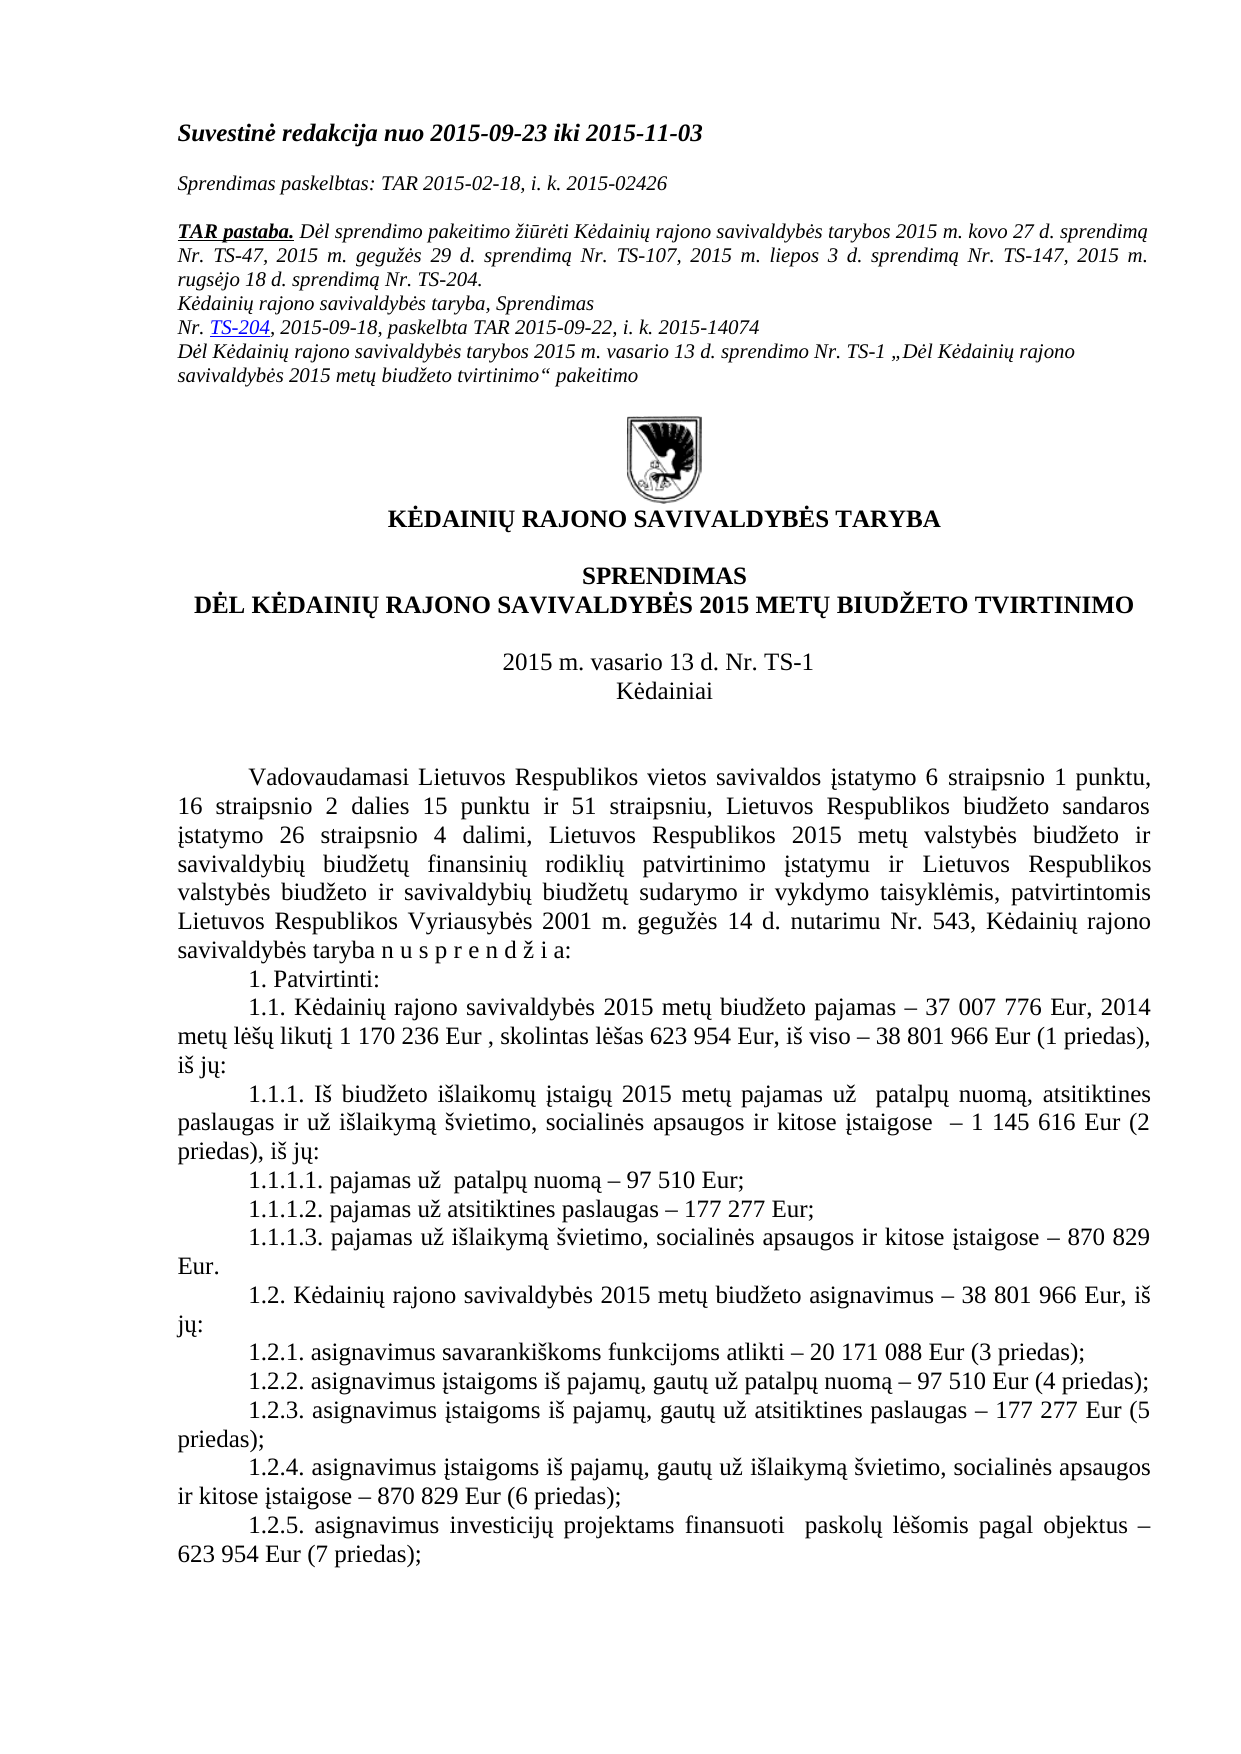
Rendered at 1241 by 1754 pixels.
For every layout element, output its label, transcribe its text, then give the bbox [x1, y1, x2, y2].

text SPRENDIMAS [177, 561, 1152, 590]
text 1.1.1.1. pajamas už patalpų nuomą ‒ 97 510 Eur; [177, 1165, 1152, 1194]
text 1. Patvirtinti: [177, 964, 1152, 992]
text Sprendimas paskelbtas: TAR 2015-02-18, i. k. 2015-02426 [177, 171, 1152, 195]
text Nr. TS-204, 2015-09-18, paskelbta TAR 2015-09-22, i. k. 2015-14074 [177, 315, 1152, 339]
text 1.2.4. asignavimus įstaigoms iš pajamų, gautų už išlaikymą švietimo, socialinės apsaugos ir kitose įstaigose – 870 829 Eur (6 priedas); [177, 1452, 1152, 1510]
text 1.2.3. asignavimus įstaigoms iš pajamų, gautų už atsitiktines paslaugas – 177 277 Eur (5 priedas); [177, 1395, 1152, 1452]
text 1.2.1. asignavimus savarankiškoms funkcijoms atlikti – 20 171 088 Eur (3 priedas); [177, 1337, 1152, 1366]
text Dėl Kėdainių rajono savivaldybės tarybos 2015 m. vasario 13 d. sprendimo Nr. TS-1 „Dėl Kėdainių rajono savivaldybės 2015 metų biudžeto tvirtinimo“ pakeitimo [177, 339, 1152, 387]
text 1.2.5. asignavimus investicijų projektams finansuoti paskolų lėšomis pagal objektus – 623 954 Eur (7 priedas); [177, 1510, 1152, 1567]
text 1.1. Kėdainių rajono savivaldybės 2015 metų biudžeto pajamas – 37 007 776 Eur, 2014 metų lėšų likutį 1 170 236 Eur , skolintas lėšas 623 954 Eur, iš viso ‒ 38 801 966 Eur (1 priedas), iš jų: [177, 992, 1152, 1079]
text TAR pastaba. Dėl sprendimo pakeitimo žiūrėti Kėdainių rajono savivaldybės tarybos 2015 m. kovo 27 d. sprendimą Nr. TS-47, 2015 m. gegužės 29 d. sprendimą Nr. TS-107, 2015 m. liepos 3 d. sprendimą Nr. TS-147, 2015 m. rugsėjo 18 d. sprendimą Nr. TS-204. [177, 219, 1152, 291]
text KĖDAINIŲ RAJONO SAVIVALDYBĖS TARYBA [177, 504, 1152, 532]
text 2015 m. vasario 13 d. Nr. TS-1 [177, 647, 1152, 676]
text 1.1.1. Iš biudžeto išlaikomų įstaigų 2015 metų pajamas už patalpų nuomą, atsitiktines paslaugas ir už išlaikymą švietimo, socialinės apsaugos ir kitose įstaigose – 1 145 616 Eur (2 priedas), iš jų: [177, 1079, 1152, 1165]
text 1.2. Kėdainių rajono savivaldybės 2015 metų biudžeto asignavimus – 38 801 966 Eur, iš jų: [177, 1280, 1152, 1337]
text Vadovaudamasi Lietuvos Respublikos vietos savivaldos įstatymo 6 straipsnio 1 punktu, 16 straipsnio 2 dalies 15 punktu ir 51 straipsniu, Lietuvos Respublikos biudžeto sandaros įstatymo 26 straipsnio 4 dalimi, Lietuvos Respublikos 2015 metų valstybės biudžeto ir savivaldybių biudžetų finansinių rodiklių patvirtinimo įstatymu ir Lietuvos Respublikos valstybės biudžeto ir savivaldybių biudžetų sudarymo ir vykdymo taisyklėmis, patvirtintomis Lietuvos Respublikos Vyriausybės 2001 m. gegužės 14 d. nutarimu Nr. 543, Kėdainių rajono savivaldybės taryba n u s p r e n d ž i a: [177, 762, 1152, 964]
text DĖL KĖDAINIŲ RAJONO SAVIVALDYBĖS 2015 METŲ BIUDŽETO TVIRTINIMO [177, 590, 1152, 619]
text Kėdainiai [177, 676, 1152, 705]
text Kėdainių rajono savivaldybės taryba, Sprendimas [177, 291, 1152, 315]
text 1.2.2. asignavimus įstaigoms iš pajamų, gautų už patalpų nuomą – 97 510 Eur (4 priedas); [177, 1366, 1152, 1395]
text Suvestinė redakcija nuo 2015-09-23 iki 2015-11-03 [177, 118, 1152, 147]
text 1.1.1.2. pajamas už atsitiktines paslaugas – 177 277 Eur; [177, 1194, 1152, 1222]
text 1.1.1.3. pajamas už išlaikymą švietimo, socialinės apsaugos ir kitose įstaigose – 870 829 Eur. [177, 1222, 1152, 1280]
